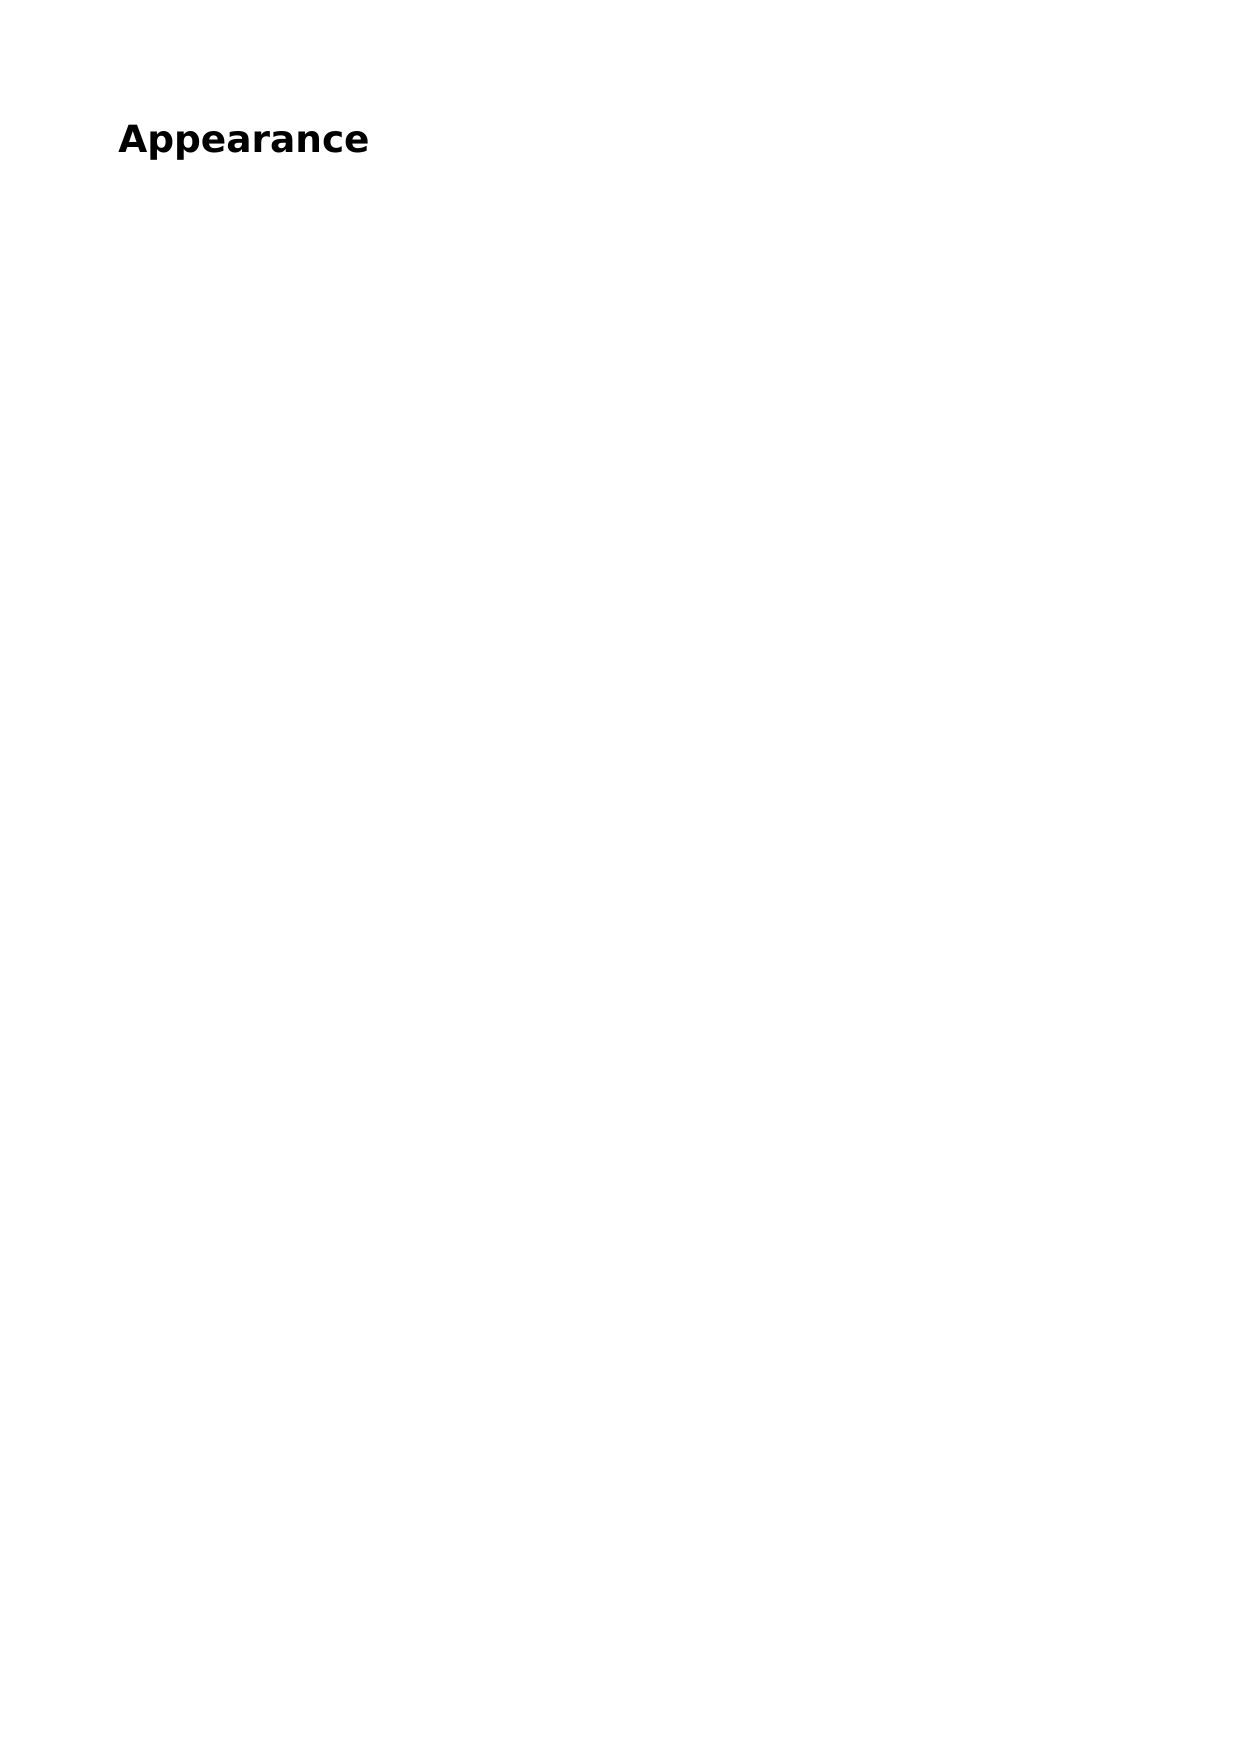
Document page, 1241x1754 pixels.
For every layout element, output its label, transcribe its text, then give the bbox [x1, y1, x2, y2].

subtitle Appearance [118, 118, 1122, 162]
